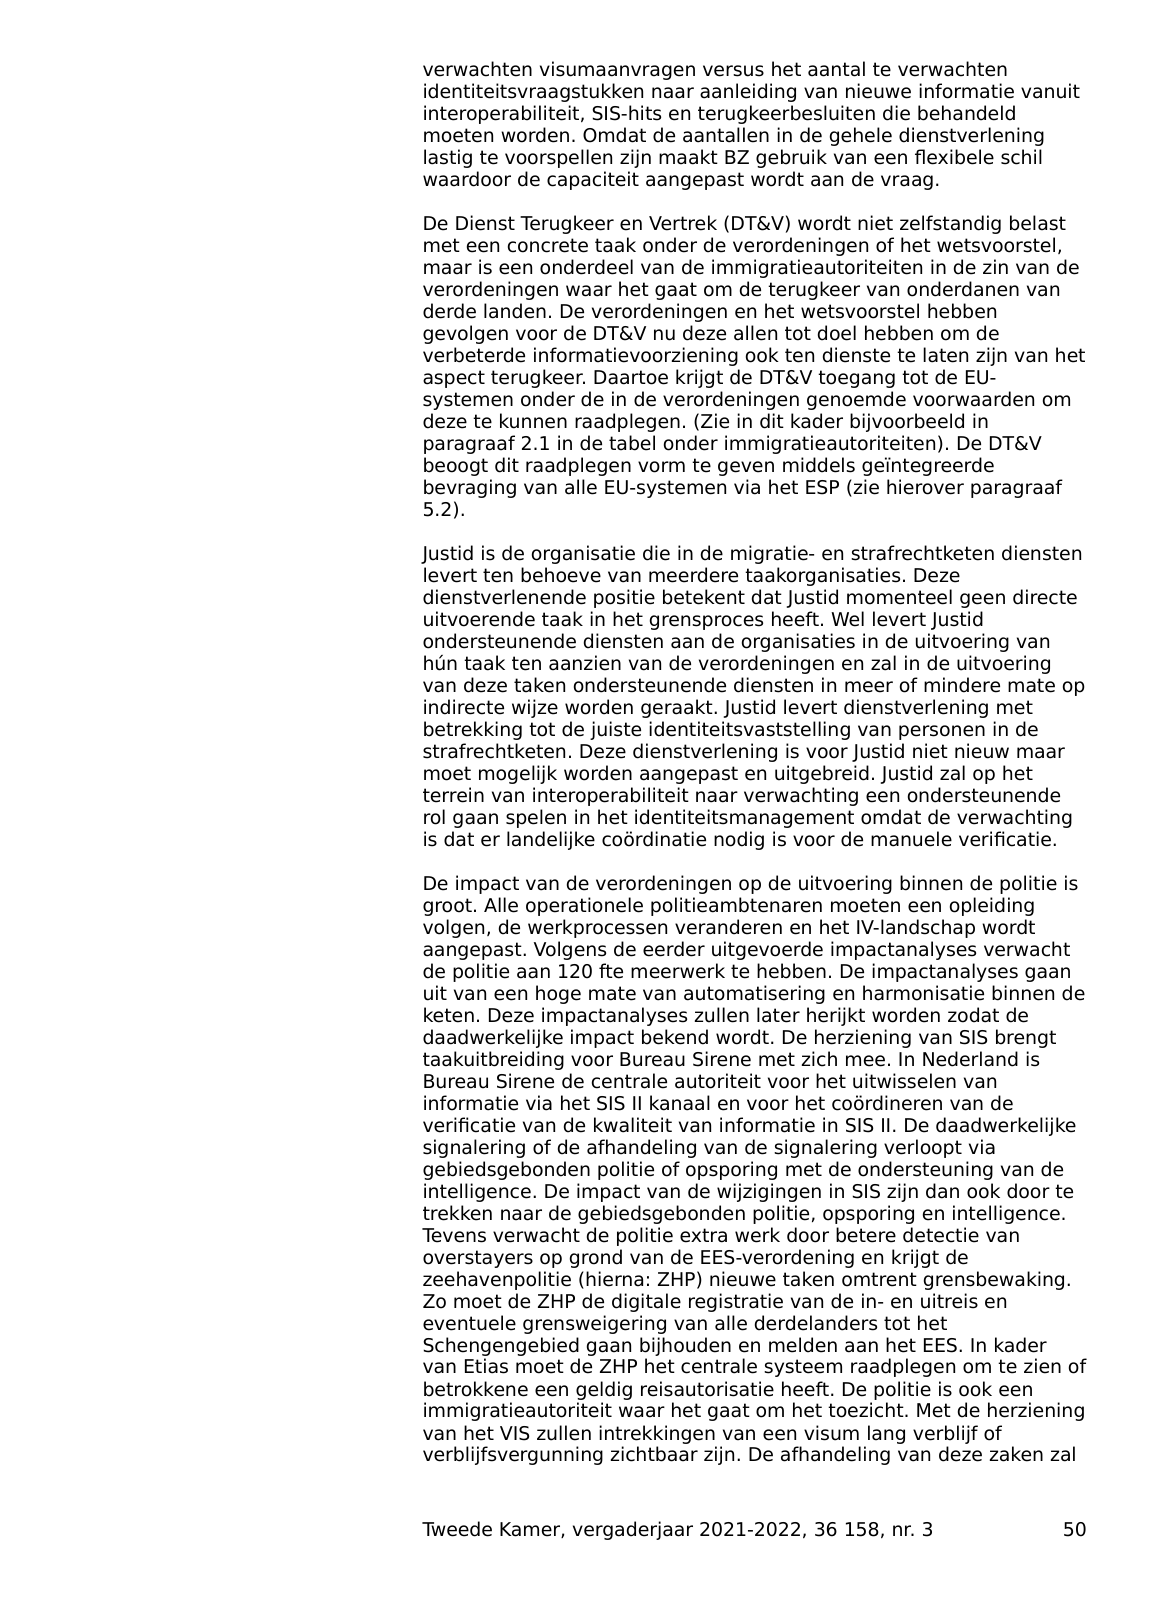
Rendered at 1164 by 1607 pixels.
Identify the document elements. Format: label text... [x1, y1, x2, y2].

text Justid is de organisatie die in de migratie- en strafrechtketen diensten levert ten behoeve van meerdere taakorganisaties. Deze dienstverlenende positie betekent dat Justid momenteel geen directe uitvoerende taak in het grensproces heeft. Wel levert Justid ondersteunende diensten aan de organisaties in de uitvoering van hún taak ten aanzien van de verordeningen en zal in de uitvoering van deze taken ondersteunende diensten in meer of mindere mate op indirecte wijze worden geraakt. Justid levert dienstverlening met betrekking tot de juiste identiteitsvaststelling van personen in de strafrechtketen. Deze dienstverlening is voor Justid niet nieuw maar moet mogelijk worden aangepast en uitgebreid. Justid zal op het terrein van interoperabiliteit naar verwachting een ondersteunende rol gaan spelen in het identiteitsmanagement omdat de verwachting is dat er landelijke coördinatie nodig is voor de manuele verificatie. [422, 543, 1087, 851]
text De Dienst Terugkeer en Vertrek (DT&V) wordt niet zelfstandig belast met een concrete taak onder de verordeningen of het wetsvoorstel, maar is een onderdeel van de immigratieautoriteiten in de zin van de verordeningen waar het gaat om de terugkeer van onderdanen van derde landen. De verordeningen en het wetsvoorstel hebben gevolgen voor de DT&V nu deze allen tot doel hebben om de verbeterde informatievoorziening ook ten dienste te laten zijn van het aspect terugkeer. Daartoe krijgt de DT&V toegang tot de EU-systemen onder de in de verordeningen genoemde voorwaarden om deze te kunnen raadplegen. (Zie in dit kader bijvoorbeeld in paragraaf 2.1 in de tabel onder immigratieautoriteiten). De DT&V beoogt dit raadplegen vorm te geven middels geïntegreerde bevraging van alle EU-systemen via het ESP (zie hierover paragraaf 5.2). [422, 213, 1087, 521]
text verwachten visumaanvragen versus het aantal te verwachten identiteitsvraagstukken naar aanleiding van nieuwe informatie vanuit interoperabiliteit, SIS-hits en terugkeerbesluiten die behandeld moeten worden. Omdat de aantallen in de gehele dienstverlening lastig te voorspellen zijn maakt BZ gebruik van een flexibele schil waardoor de capaciteit aangepast wordt aan de vraag. [422, 59, 1087, 191]
text De impact van de verordeningen op de uitvoering binnen de politie is groot. Alle operationele politieambtenaren moeten een opleiding volgen, de werkprocessen veranderen en het IV-landschap wordt aangepast. Volgens de eerder uitgevoerde impactanalyses verwacht de politie aan 120 fte meerwerk te hebben. De impactanalyses gaan uit van een hoge mate van automatisering en harmonisatie binnen de keten. Deze impactanalyses zullen later herijkt worden zodat de daadwerkelijke impact bekend wordt. De herziening van SIS brengt taakuitbreiding voor Bureau Sirene met zich mee. In Nederland is Bureau Sirene de centrale autoriteit voor het uitwisselen van informatie via het SIS II kanaal en voor het coördineren van de verificatie van de kwaliteit van informatie in SIS II. De daadwerkelijke signalering of de afhandeling van de signalering verloopt via gebiedsgebonden politie of opsporing met de ondersteuning van de intelligence. De impact van de wijzigingen in SIS zijn dan ook door te trekken naar de gebiedsgebonden politie, opsporing en intelligence. Tevens verwacht de politie extra werk door betere detectie van overstayers op grond van de EES-verordening en krijgt de zeehavenpolitie (hierna: ZHP) nieuwe taken omtrent grensbewaking. Zo moet de ZHP de digitale registratie van de in- en uitreis en eventuele grensweigering van alle derdelanders tot het Schengengebied gaan bijhouden en melden aan het EES. In kader van Etias moet de ZHP het centrale systeem raadplegen om te zien of betrokkene een geldig reisautorisatie heeft. De politie is ook een immigratieautoriteit waar het gaat om het toezicht. Met de herziening van het VIS zullen intrekkingen van een visum lang verblijf of verblijfsvergunning zichtbaar zijn. De afhandeling van deze zaken zal [422, 873, 1087, 1466]
